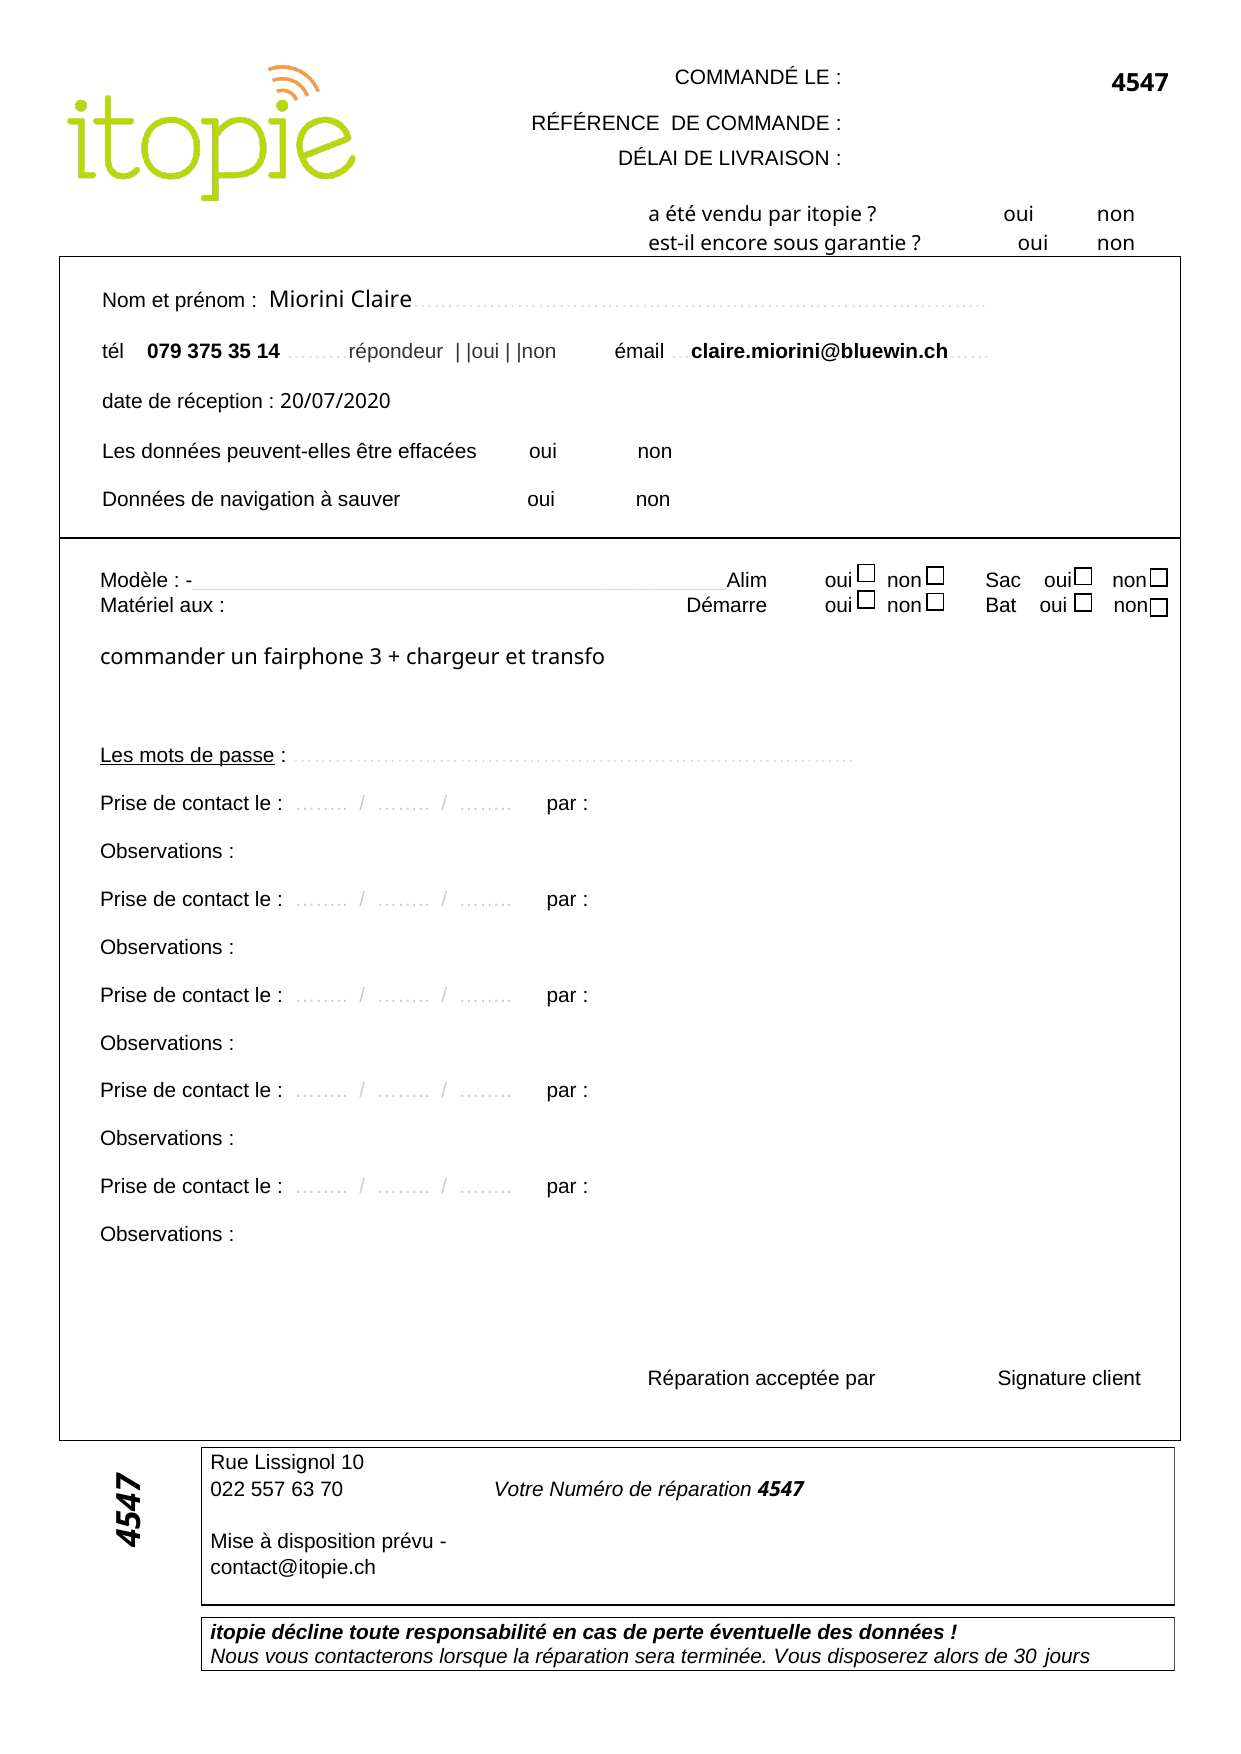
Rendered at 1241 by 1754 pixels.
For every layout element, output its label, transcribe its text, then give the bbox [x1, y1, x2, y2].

text Nom et prénom : Miorini Claire……………………………………………………………………….. [60, 280, 1180, 314]
table_cell itopie décline toute responsabilité en cas de perte éventuelle des données ! Nous vous contacterons lorsque la réparation sera terminée. Vous disposerez alors de 30 jours [195, 1611, 1180, 1677]
table_cell [847, 140, 1180, 175]
text Les données peuvent-elles être effacées oui non [60, 436, 1180, 463]
table_cell RÉFÉRENCE DE COMMANDE : [490, 105, 847, 140]
text date de réception : 20/07/2020 [60, 383, 1180, 415]
text Modèle : - Alim oui non Sac oui non [948, 562, 1180, 590]
table_header 4547 [847, 59, 1180, 104]
text Prise de contact le : …….. / …….. / …….. par : [60, 883, 1180, 911]
text Observations : [60, 1027, 1180, 1054]
table_cell [847, 105, 1180, 140]
text Observations : [60, 836, 1180, 863]
text Réparation acceptée par Signature client [60, 1363, 1180, 1390]
text tél 079 375 35 14 ………répondeur | |oui | |non émail …claire.miorini@bluewin.ch…… [60, 335, 1180, 362]
text Observations : [60, 931, 1180, 958]
text Prise de contact le : …….. / …….. / …….. par : [60, 1171, 1180, 1198]
table_cell DÉLAI DE LIVRAISON : [490, 140, 847, 175]
table_header 4547 [59, 1441, 195, 1677]
table_header COMMANDÉ LE : [490, 59, 847, 104]
text Observations : [60, 1219, 1180, 1246]
table_header Rue Lissignol 10 022 557 63 70 Votre Numéro de réparation 4547 Mise à disposition prévu - contact@itopie.ch [195, 1441, 1180, 1611]
text Prise de contact le : …….. / …….. / …….. par : [60, 979, 1180, 1006]
text est-il encore sous garantie ? oui non [59, 228, 1181, 256]
text Données de navigation à sauver oui non [60, 484, 1180, 511]
text Les mots de passe : ……………………………………………………………………… [60, 740, 1180, 767]
picture [67, 65, 356, 201]
text Modèle : - Alim oui non Sac oui non [60, 562, 856, 590]
text Prise de contact le : …….. / …….. / …….. par : [60, 788, 1180, 815]
text Observations : [60, 1123, 1180, 1150]
text commander un fairphone 3 + chargeur et transfo [60, 638, 1180, 671]
text Matériel aux : Démarre oui non Bat oui non [60, 590, 1180, 617]
text Modèle : - Alim oui non Sac oui non [879, 562, 925, 590]
text a été vendu par itopie ? oui non [59, 199, 1181, 228]
text Prise de contact le : …….. / …….. / …….. par : [60, 1075, 1180, 1102]
